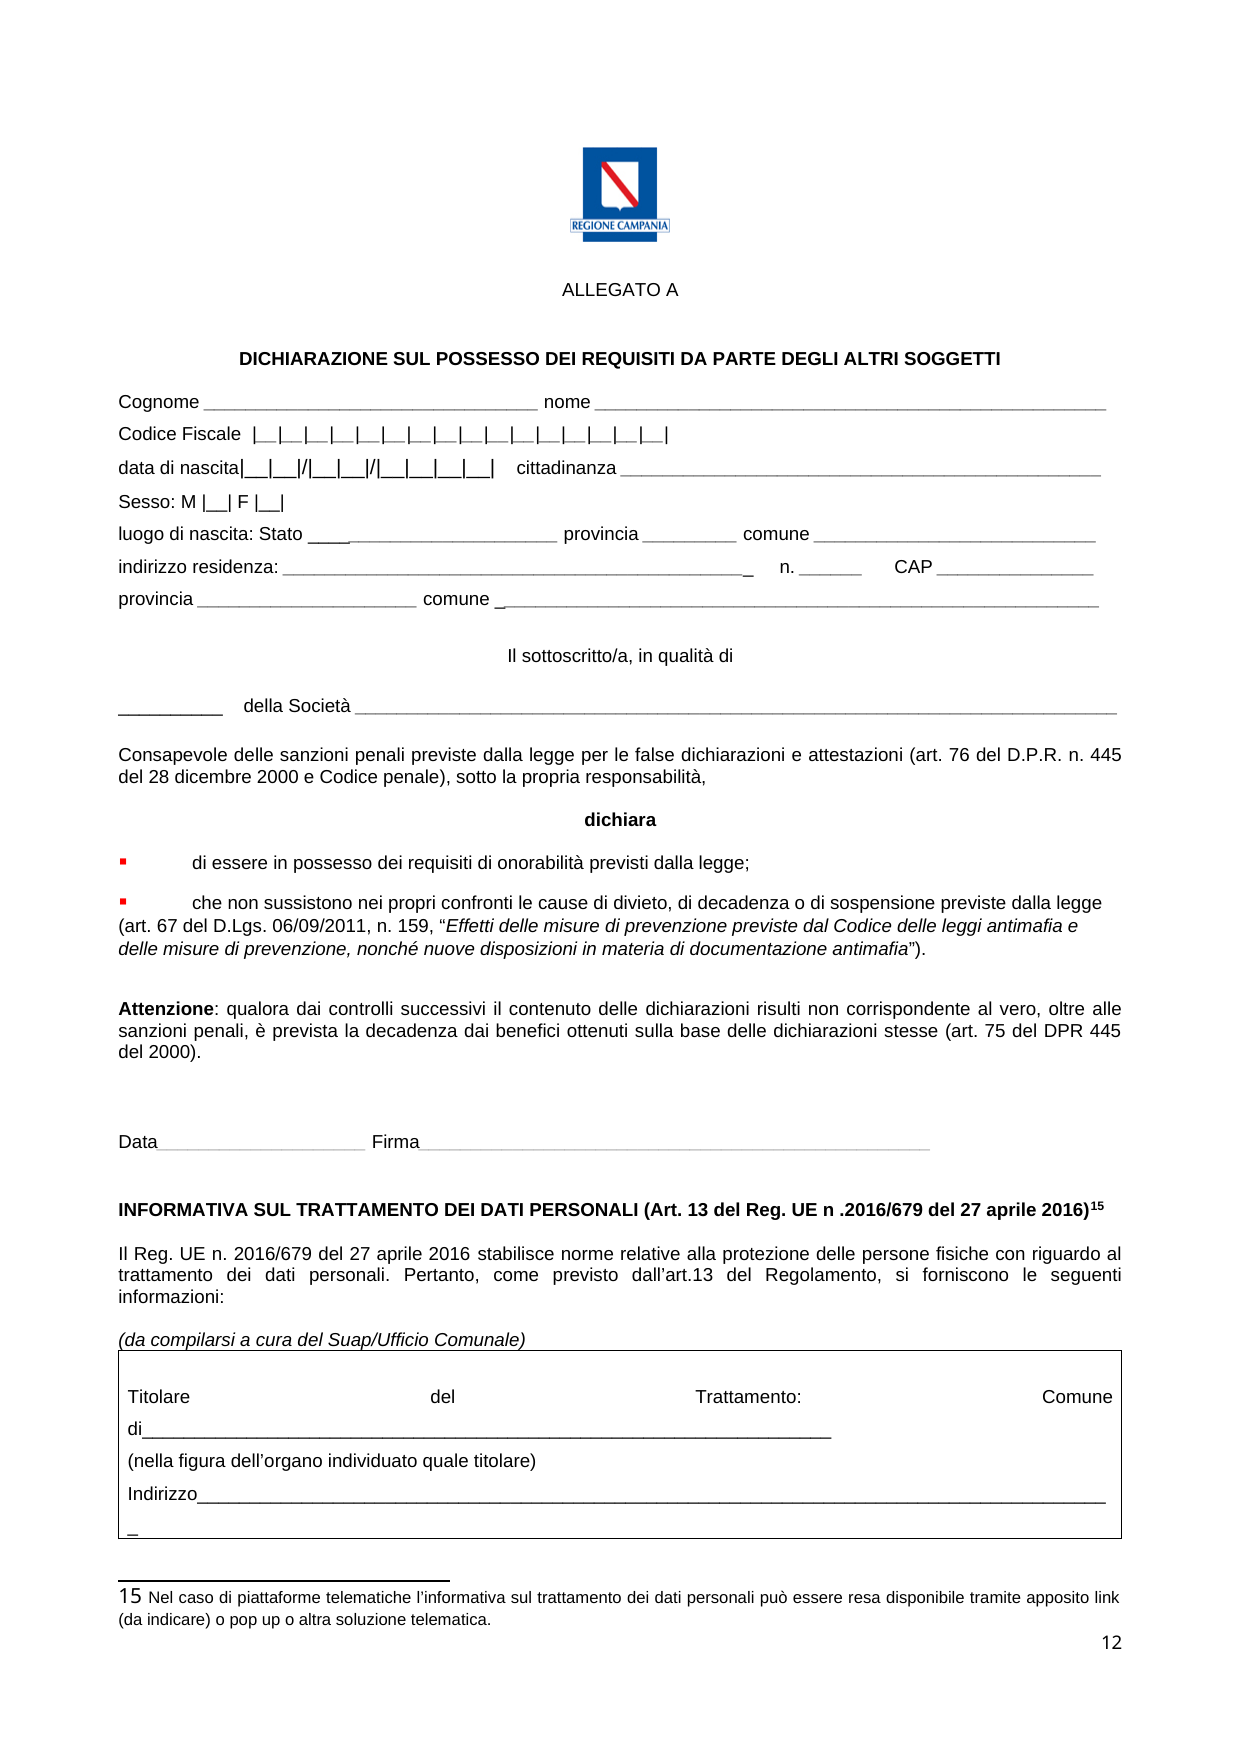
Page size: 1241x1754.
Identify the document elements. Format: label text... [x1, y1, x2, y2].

text Indirizzo________________________________________________________________________________________ [119, 1479, 1121, 1538]
text provincia _____________________ comune __________________________________________________________ [118, 588, 1122, 609]
text Data____________________ Firma_________________________________________________ [118, 1131, 1122, 1153]
text Consapevole delle sanzioni penali previste dalla legge per le false dichiarazioni e attestazioni (art. 76 del D.P.R. n. 445 del 28 dicembre 2000 e Codice penale), sotto la propria responsabilità, [118, 744, 1122, 787]
text Codice Fiscale |__|__|__|__|__|__|__|__|__|__|__|__|__|__|__|__| [118, 423, 1122, 444]
text Sesso: M |__| F |__| [118, 491, 1122, 512]
picture [570, 147, 670, 242]
text Il sottoscritto/a, in qualità di [118, 645, 1122, 666]
text indirizzo residenza: _____________________________________________ n. ______ CAP _______________ [118, 556, 1122, 577]
text (da compilarsi a cura del Suap/Ufficio Comunale) [118, 1328, 1122, 1350]
text Cognome ________________________________ nome _________________________________________________ [118, 390, 1122, 412]
list di essere in possesso dei requisiti di onorabilità previsti dalla legge; [118, 852, 1122, 874]
text Titolare del Trattamento: Comune di__________________________________________________________________ [119, 1382, 1121, 1439]
text Nel caso di piattaforme telematiche l’informativa sul trattamento dei dati personali può essere resa disponibile tramite apposito link (da indicare) o pop up o altra soluzione telematica. [118, 1581, 1122, 1629]
text (nella figura dell’organo individuato quale titolare) [119, 1447, 1121, 1472]
text __________ della Società _________________________________________________________________________ [118, 694, 1122, 716]
list che non sussistono nei propri confronti le cause di divieto, di decadenza o di sospensione previste dalla legge (art. 67 del D.Lgs. 06/09/2011, n. 159, “Effetti delle misure di prevenzione previste dal Codice delle leggi antimafia e delle misure di prevenzione, nonché nuove disposizioni in materia di documentazione antimafia”). [118, 892, 1122, 959]
text luogo di nascita: Stato ________________________ provincia _________ comune ___________________________ [118, 523, 1122, 545]
text data di nascita|__|__|/|__|__|/|__|__|__|__| cittadinanza ______________________________________________ [118, 455, 1122, 479]
text dichiara [118, 809, 1122, 830]
text DICHIARAZIONE SUL POSSESSO DEI REQUISITI DA PARTE DEGLI ALTRI SOGGETTI [118, 347, 1122, 369]
text ALLEGATO A [118, 279, 1122, 301]
text INFORMATIVA SUL TRATTAMENTO DEI DATI PERSONALI (Art. 13 del Reg. UE n .2016/679 del 27 aprile 2016) [118, 1199, 1122, 1221]
text Attenzione: qualora dai controlli successivi il contenuto delle dichiarazioni risulti non corrispondente al vero, oltre alle sanzioni penali, è prevista la decadenza dai benefici ottenuti sulla base delle dichiarazioni stesse (art. 75 del DPR 445 del 2000). [118, 998, 1122, 1063]
text Il Reg. UE n. 2016/679 del 27 aprile 2016 stabilisce norme relative alla protezione delle persone fisiche con riguardo al trattamento dei dati personali. Pertanto, come previsto dall’art.13 del Regolamento, si forniscono le seguenti informazioni: [118, 1242, 1122, 1307]
